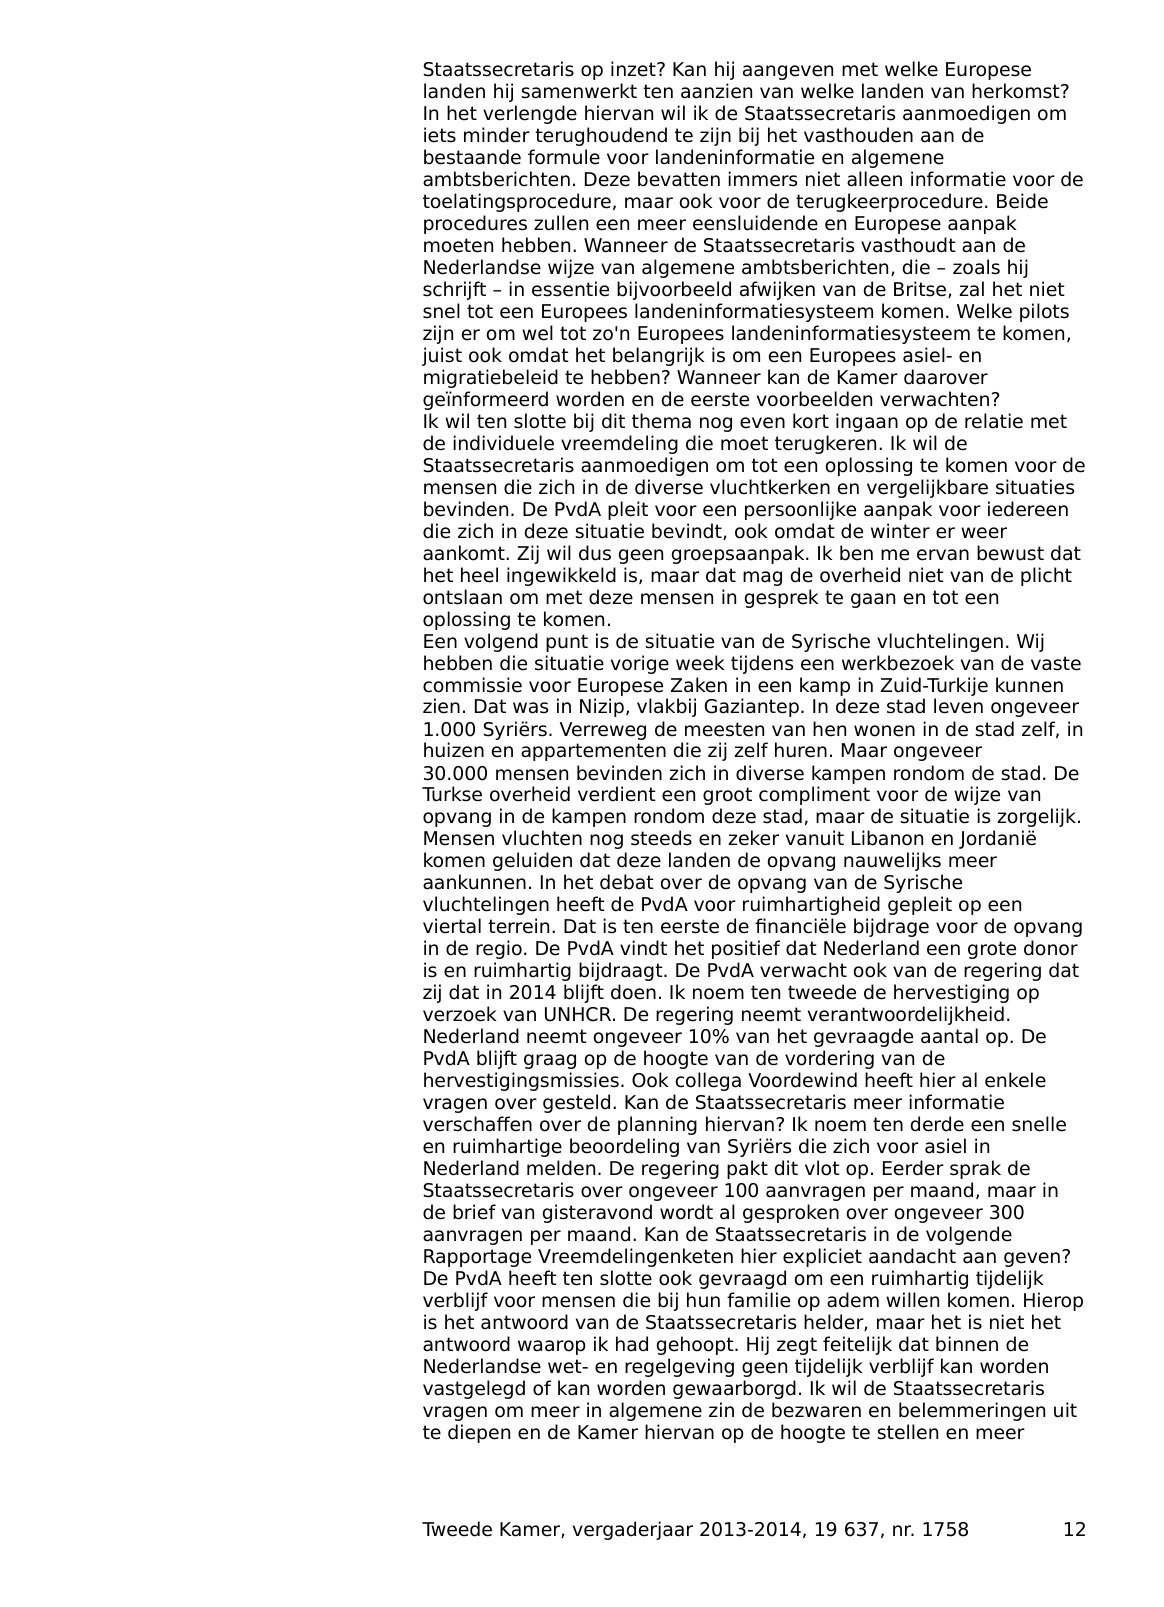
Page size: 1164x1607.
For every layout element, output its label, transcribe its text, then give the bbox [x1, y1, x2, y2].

text Een volgend punt is de situatie van de Syrische vluchtelingen. Wij hebben die situatie vorige week tijdens een werkbezoek van de vaste commissie voor Europese Zaken in een kamp in Zuid-Turkije kunnen zien. Dat was in Nizip, vlakbij Gaziantep. In deze stad leven ongeveer 1.000 Syriërs. Verreweg de meesten van hen wonen in de stad zelf, in huizen en appartementen die zij zelf huren. Maar ongeveer 30.000 mensen bevinden zich in diverse kampen rondom de stad. De Turkse overheid verdient een groot compliment voor de wijze van opvang in de kampen rondom deze stad, maar de situatie is zorgelijk. Mensen vluchten nog steeds en zeker vanuit Libanon en Jordanië komen geluiden dat deze landen de opvang nauwelijks meer aankunnen. In het debat over de opvang van de Syrische vluchtelingen heeft de PvdA voor ruimhartigheid gepleit op een viertal terrein. Dat is ten eerste de financiële bijdrage voor de opvang in de regio. De PvdA vindt het positief dat Nederland een grote donor is en ruimhartig bijdraagt. De PvdA verwacht ook van de regering dat zij dat in 2014 blijft doen. Ik noem ten tweede de hervestiging op verzoek van UNHCR. De regering neemt verantwoordelijkheid. Nederland neemt ongeveer 10% van het gevraagde aantal op. De PvdA blijft graag op de hoogte van de vordering van de hervestigingsmissies. Ook collega Voordewind heeft hier al enkele vragen over gesteld. Kan de Staatssecretaris meer informatie verschaffen over de planning hiervan? Ik noem ten derde een snelle en ruimhartige beoordeling van Syriërs die zich voor asiel in Nederland melden. De regering pakt dit vlot op. Eerder sprak de Staatssecretaris over ongeveer 100 aanvragen per maand, maar in de brief van gisteravond wordt al gesproken over ongeveer 300 aanvragen per maand. Kan de Staatssecretaris in de volgende Rapportage Vreemdelingenketen hier expliciet aandacht aan geven? De PvdA heeft ten slotte ook gevraagd om een ruimhartig tijdelijk verblijf voor mensen die bij hun familie op adem willen komen. Hierop is het antwoord van de Staatssecretaris helder, maar het is niet het antwoord waarop ik had gehoopt. Hij zegt feitelijk dat binnen de Nederlandse wet- en regelgeving geen tijdelijk verblijf kan worden vastgelegd of kan worden gewaarborgd. Ik wil de Staatssecretaris vragen om meer in algemene zin de bezwaren en belemmeringen uit te diepen en de Kamer hiervan op de hoogte te stellen en meer [422, 631, 1087, 1444]
text Staatssecretaris op inzet? Kan hij aangeven met welke Europese landen hij samenwerkt ten aanzien van welke landen van herkomst? In het verlengde hiervan wil ik de Staatssecretaris aanmoedigen om iets minder terughoudend te zijn bij het vasthouden aan de bestaande formule voor landeninformatie en algemene ambtsberichten. Deze bevatten immers niet alleen informatie voor de toelatingsprocedure, maar ook voor de terugkeerprocedure. Beide procedures zullen een meer eensluidende en Europese aanpak moeten hebben. Wanneer de Staatssecretaris vasthoudt aan de Nederlandse wijze van algemene ambtsberichten, die – zoals hij schrijft – in essentie bijvoorbeeld afwijken van de Britse, zal het niet snel tot een Europees landeninformatiesysteem komen. Welke pilots zijn er om wel tot zo'n Europees landeninformatiesysteem te komen, juist ook omdat het belangrijk is om een Europees asiel- en migratiebeleid te hebben? Wanneer kan de Kamer daarover geïnformeerd worden en de eerste voorbeelden verwachten? [422, 59, 1087, 411]
text Ik wil ten slotte bij dit thema nog even kort ingaan op de relatie met de individuele vreemdeling die moet terugkeren. Ik wil de Staatssecretaris aanmoedigen om tot een oplossing te komen voor de mensen die zich in de diverse vluchtkerken en vergelijkbare situaties bevinden. De PvdA pleit voor een persoonlijke aanpak voor iedereen die zich in deze situatie bevindt, ook omdat de winter er weer aankomt. Zij wil dus geen groepsaanpak. Ik ben me ervan bewust dat het heel ingewikkeld is, maar dat mag de overheid niet van de plicht ontslaan om met deze mensen in gesprek te gaan en tot een oplossing te komen. [422, 411, 1087, 631]
